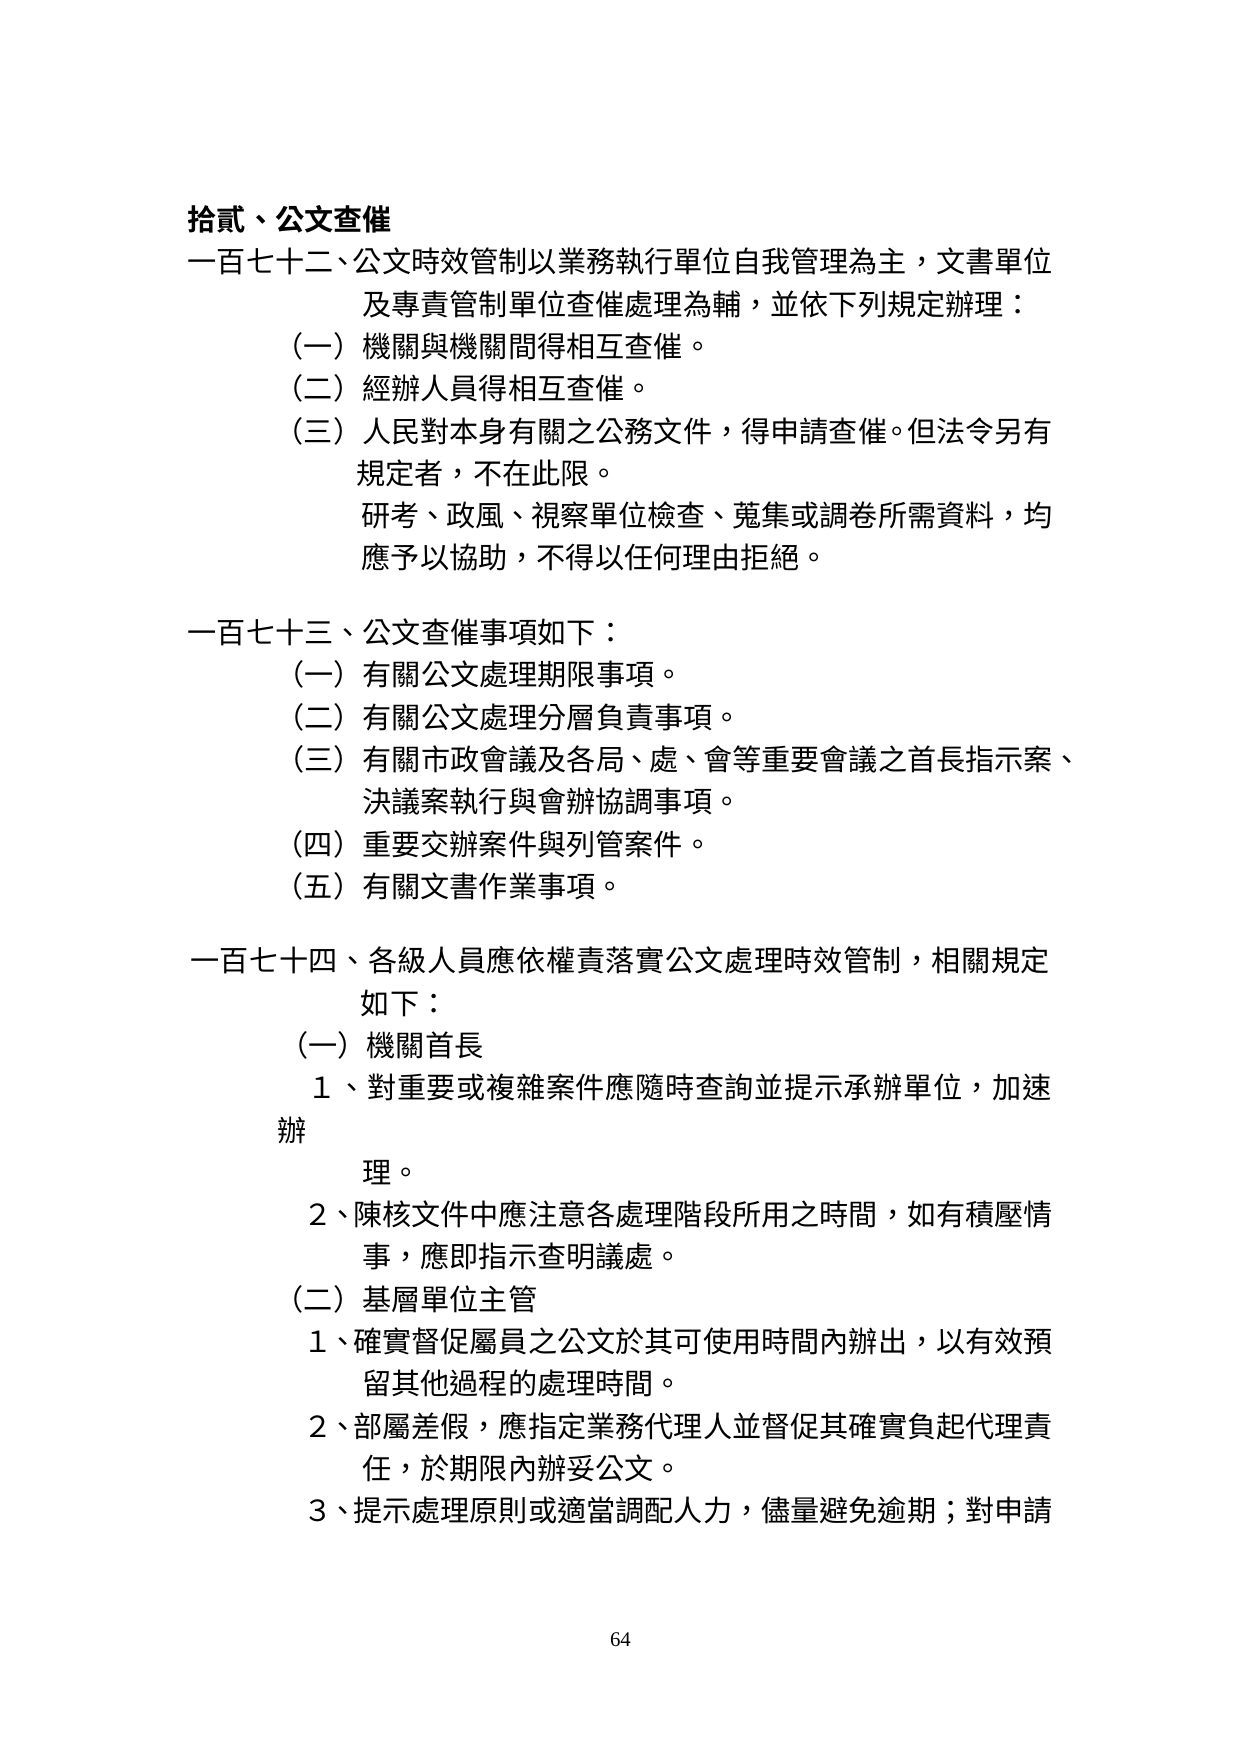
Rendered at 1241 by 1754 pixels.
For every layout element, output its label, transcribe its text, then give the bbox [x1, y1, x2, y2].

text 一百七十二、公文時效管制以業務執行單位自我管理為主，文書單位 [187, 239, 1053, 281]
text 決議案執行與會辦協調事項。 （四）重要交辦案件與列管案件。 （五）有關文書作業事項。 [274, 779, 1053, 906]
text 理。 ２、陳核文件中應注意各處理階段所用之時間，如有積壓情 [274, 1149, 1053, 1234]
text 一百七十四、各級人員應依權責落實公文處理時效管制，相關規定如下： [190, 938, 1053, 1023]
text 留其他過程的處理時間。 ２、部屬差假，應指定業務代理人並督促其確實負起代理責 [274, 1361, 1053, 1446]
text 拾貳、公文查催 [187, 197, 1053, 239]
text （一）機關首長 １、對重要或複雜案件應隨時查詢並提示承辦單位，加速辦 [278, 1023, 1053, 1149]
text 及專責管制單位查催處理為輔，並依下列規定辦理： （一）機關與機關間得相互查催。 （二）經辦人員得相互查催。 （三）人民對本身有關之公務文件，得申請查催。但法令另有 [274, 281, 1053, 451]
text 研考、政風、視察單位檢查、蒐集或調卷所需資料，均應予以協助，不得以任何理由拒絕。 [361, 493, 1053, 577]
text 事，應即指示查明議處。 （二）基層單位主管 １、確實督促屬員之公文於其可使用時間內辦出，以有效預 [274, 1234, 1053, 1361]
text 任，於期限內辦妥公文。 ３、提示處理原則或適當調配人力，儘量避免逾期；對申請 [274, 1446, 1053, 1530]
text 一百七十三、公文查催事項如下： （一）有關公文處理期限事項。 （二）有關公文處理分層負責事項。 （三）有關市政會議及各局、處、會等重要會議之首長指示案、 [187, 610, 1053, 779]
text 規定者，不在此限。 [260, 451, 1053, 493]
